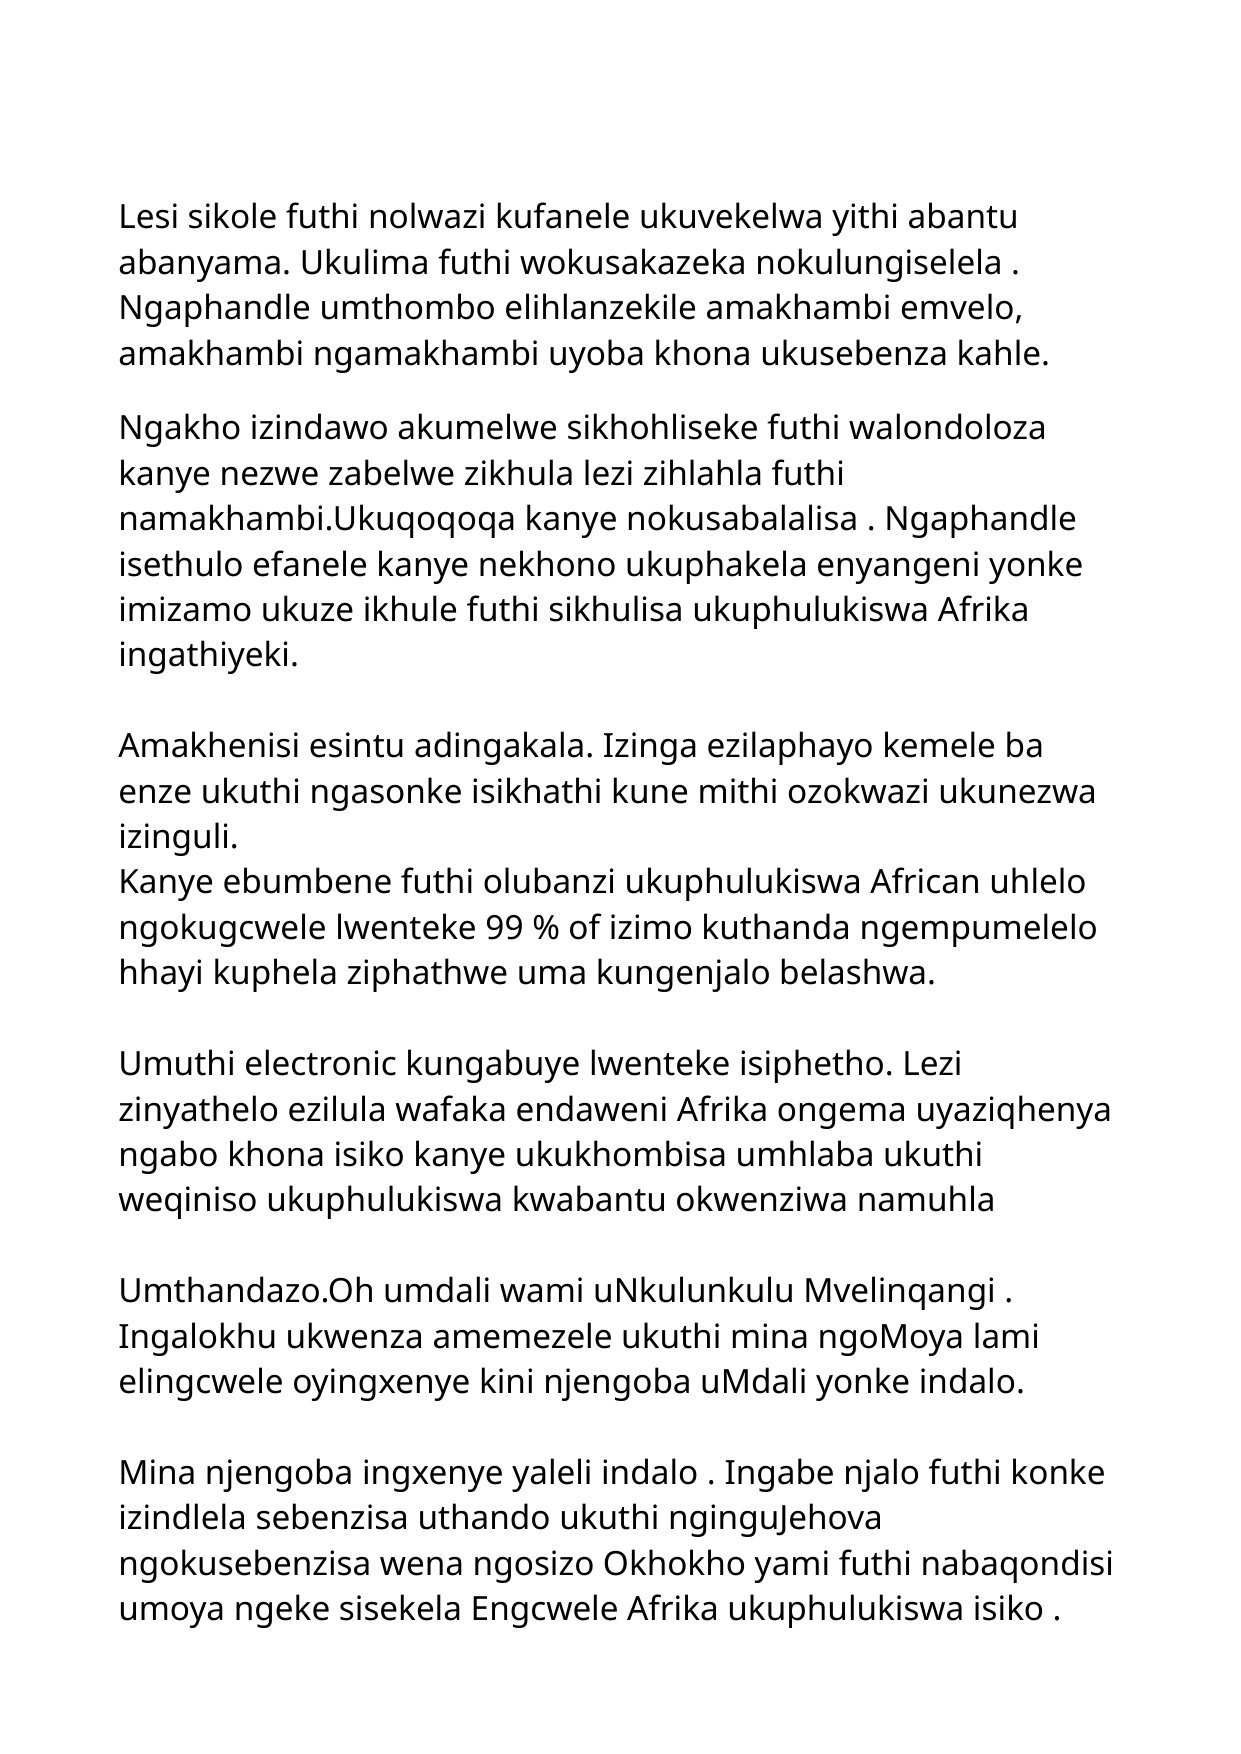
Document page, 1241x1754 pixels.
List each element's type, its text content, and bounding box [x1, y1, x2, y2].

text Ngakho izindawo akumelwe sikhohliseke futhi walondoloza kanye nezwe zabelwe zikhula lezi zihlahla futhi namakhambi.Ukuqoqoqa kanye nokusabalalisa . Ngaphandle isethulo efanele kanye nekhono ukuphakela enyangeni yonke imizamo ukuze ikhule futhi sikhulisa ukuphulukiswa Afrika ingathiyeki. [118, 404, 1122, 677]
text Mina njengoba ingxenye yaleli indalo . Ingabe njalo futhi konke izindlela sebenzisa uthando ukuthi nginguJehova ngokusebenzisa wena ngosizo Okhokho yami futhi nabaqondisi umoya ngeke sisekela Engcwele Afrika ukuphulukiswa isiko . [118, 1449, 1122, 1630]
text Amakhenisi esintu adingakala. Izinga ezilaphayo kemele ba enze ukuthi ngasonke isikhathi kune mithi ozokwazi ukunezwa izinguli. [118, 722, 1122, 858]
text Umuthi electronic kungabuye lwenteke isiphetho. Lezi zinyathelo ezilula wafaka endaweni Afrika ongema uyaziqhenya ngabo khona isiko kanye ukukhombisa umhlaba ukuthi weqiniso ukuphulukiswa kwabantu okwenziwa namuhla [118, 1040, 1122, 1222]
text Umthandazo.Oh umdali wami uNkulunkulu Mvelinqangi . Ingalokhu ukwenza amemezele ukuthi mina ngoMoya lami elingcwele oyingxenye kini njengoba uMdali yonke indalo. [118, 1267, 1122, 1403]
text Kanye ebumbene futhi olubanzi ukuphulukiswa African uhlelo ngokugcwele lwenteke 99 % of izimo kuthanda ngempumelelo hhayi kuphela ziphathwe uma kungenjalo belashwa. [118, 858, 1122, 994]
text Lesi sikole futhi nolwazi kufanele ukuvekelwa yithi abantu abanyama. Ukulima futhi wokusakazeka nokulungiselela . Ngaphandle umthombo elihlanzekile amakhambi emvelo, amakhambi ngamakhambi uyoba khona ukusebenza kahle. [118, 193, 1122, 375]
